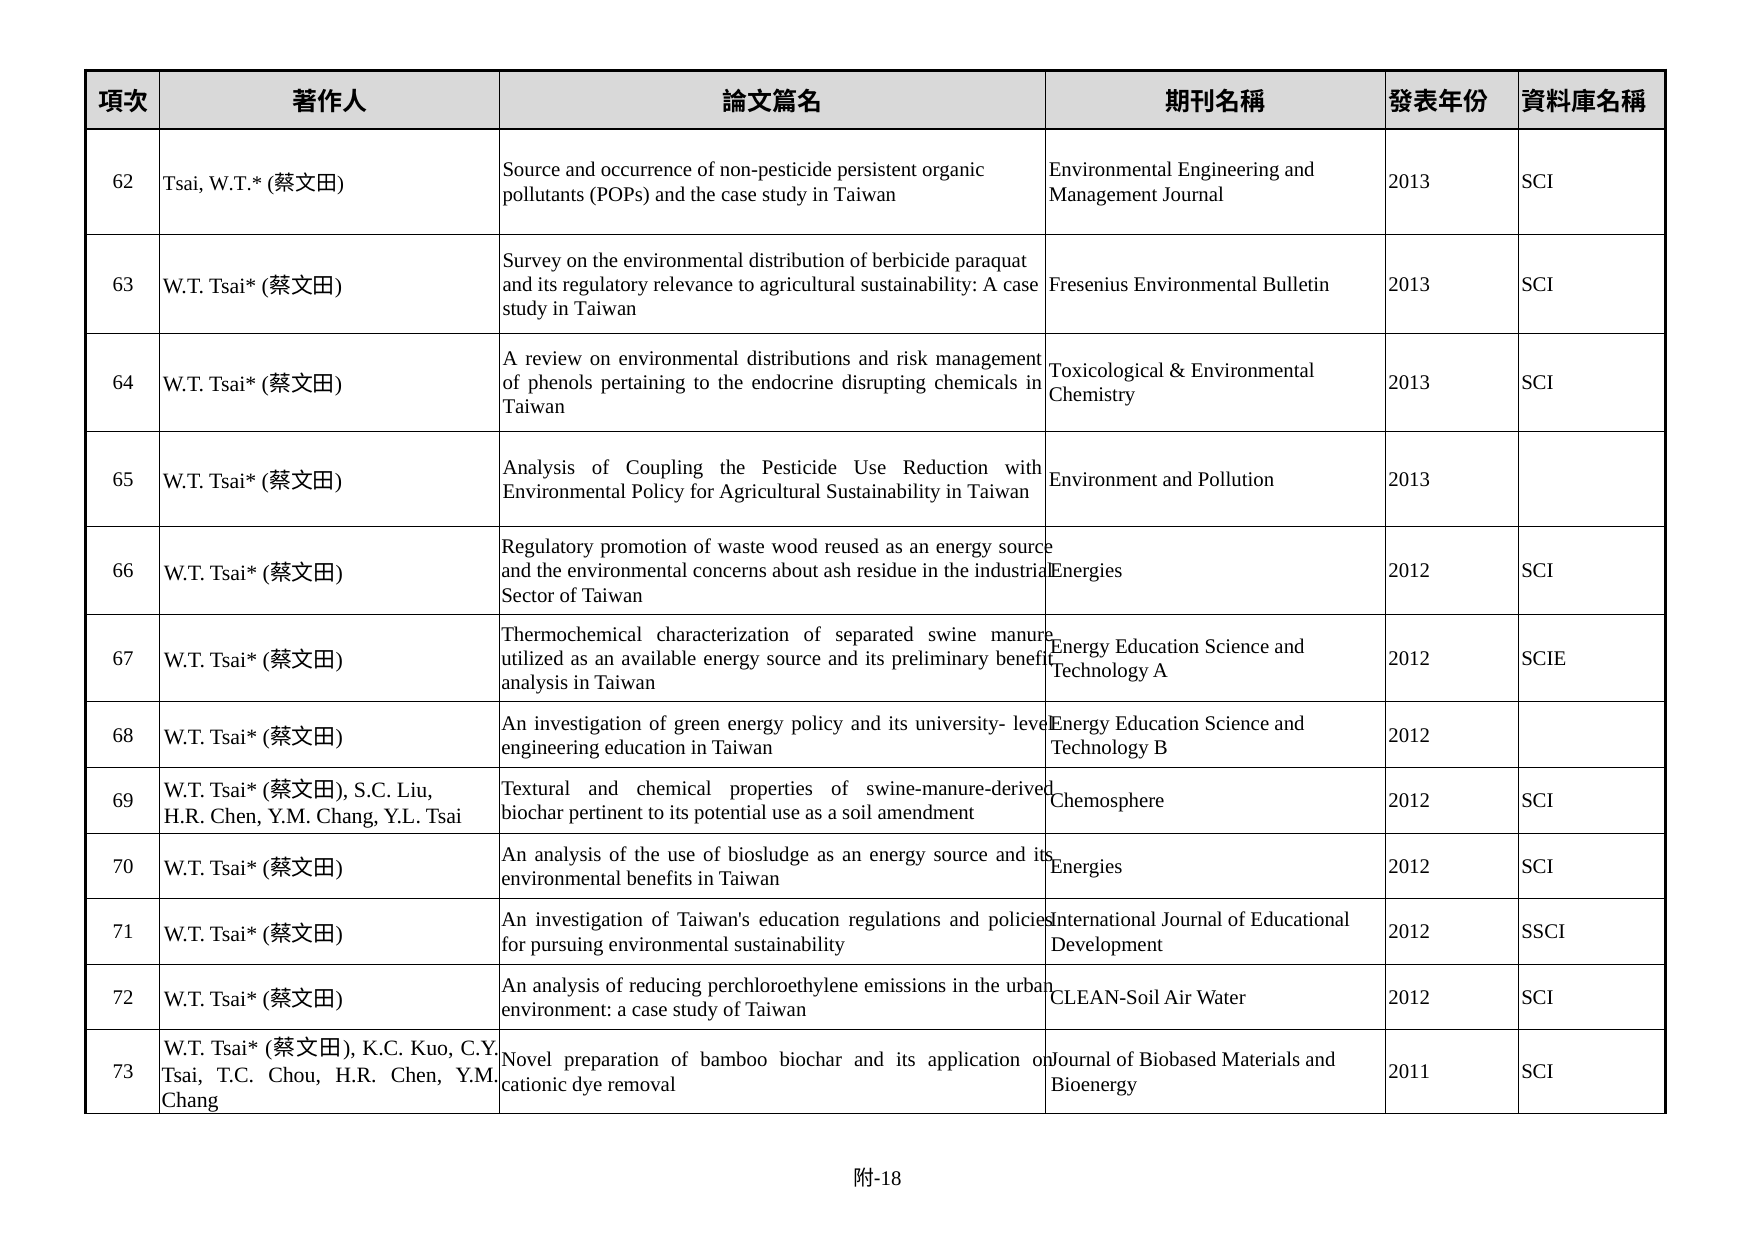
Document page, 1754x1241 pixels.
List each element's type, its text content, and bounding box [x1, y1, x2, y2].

table_cell W.T. Tsai* (蔡文田), S.C. Liu, H.R. Chen, Y.M. Chang, Y.L. Tsai [160, 768, 499, 832]
table_header 資料庫名稱 [1519, 72, 1664, 128]
table_cell SCI [1519, 130, 1664, 234]
table_cell 68 [87, 702, 159, 767]
table_cell Energies [1046, 527, 1385, 614]
table_cell Analysis of Coupling the Pesticide Use Reduction with Environmental Policy for Agricultural Sustainability in Taiwan [500, 432, 1045, 526]
table_cell SCI [1519, 834, 1664, 898]
table_cell CLEAN-Soil Air Water [1046, 965, 1385, 1029]
table_cell Energy Education Science and Technology A [1046, 615, 1385, 701]
table_header 發表年份 [1386, 72, 1518, 128]
table_cell W.T. Tsai* (蔡文田) [160, 965, 499, 1029]
table_cell Source and occurrence of non-pesticide persistent organic pollutants (POPs) and the case study in Taiwan [500, 130, 1045, 234]
table_cell Energies [1046, 834, 1385, 898]
table_cell An analysis of the use of biosludge as an energy source and its environmental benefits in Taiwan [500, 834, 1045, 898]
table_cell [1519, 432, 1664, 526]
table_cell 2011 [1386, 1030, 1518, 1112]
table_header 項次 [87, 72, 159, 128]
table_cell 65 [87, 432, 159, 526]
table_cell 73 [87, 1030, 159, 1112]
table_cell International Journal of Educational Development [1046, 899, 1385, 964]
table_cell 2012 [1386, 702, 1518, 767]
table_cell 66 [87, 527, 159, 614]
table_cell W.T. Tsai* (蔡文田) [160, 702, 499, 767]
table_cell W.T. Tsai* (蔡文田) [160, 527, 499, 614]
table_cell W.T. Tsai* (蔡文田) [160, 615, 499, 701]
table_header 著作人 [160, 72, 499, 128]
table_cell 72 [87, 965, 159, 1029]
table_cell 69 [87, 768, 159, 832]
table_cell W.T. Tsai* (蔡文田) [160, 235, 499, 332]
table_cell Textural and chemical properties of swine-manure-derived biochar pertinent to its potential use as a soil amendment [500, 768, 1045, 832]
table_cell Tsai, W.T.* (蔡文田) [160, 130, 499, 234]
table_cell SCI [1519, 965, 1664, 1029]
table_cell Fresenius Environmental Bulletin [1046, 235, 1385, 332]
table_cell An analysis of reducing perchloroethylene emissions in the urban environment: a case study of Taiwan [500, 965, 1045, 1029]
table_cell 71 [87, 899, 159, 964]
table_cell Regulatory promotion of waste wood reused as an energy source and the environmental concerns about ash residue in the industrial Sector of Taiwan [500, 527, 1045, 614]
table_cell SCI [1519, 334, 1664, 431]
table_cell SCI [1519, 235, 1664, 332]
table_cell [1519, 702, 1664, 767]
table_cell SCI [1519, 768, 1664, 832]
table_cell W.T. Tsai* (蔡文田), K.C. Kuo, C.Y. Tsai, T.C. Chou, H.R. Chen, Y.M. Chang [160, 1030, 499, 1112]
table_header 期刊名稱 [1046, 72, 1385, 128]
table_cell A review on environmental distributions and risk management of phenols pertaining to the endocrine disrupting chemicals in Taiwan [500, 334, 1045, 431]
table_cell 62 [87, 130, 159, 234]
table_cell Toxicological & Environmental Chemistry [1046, 334, 1385, 431]
table_cell 2013 [1386, 334, 1518, 431]
table_cell 67 [87, 615, 159, 701]
table_cell W.T. Tsai* (蔡文田) [160, 432, 499, 526]
table_cell Survey on the environmental distribution of berbicide paraquat and its regulatory relevance to agricultural sustainability: A case study in Taiwan [500, 235, 1045, 332]
table_cell 2012 [1386, 834, 1518, 898]
table_cell Energy Education Science and Technology B [1046, 702, 1385, 767]
table_cell Chemosphere [1046, 768, 1385, 832]
table_cell SCI [1519, 527, 1664, 614]
table_cell Environment and Pollution [1046, 432, 1385, 526]
table_cell 2012 [1386, 965, 1518, 1029]
table_cell SCI [1519, 1030, 1664, 1112]
table_cell An investigation of Taiwan's education regulations and policies for pursuing environmental sustainability [500, 899, 1045, 964]
table_cell 2013 [1386, 235, 1518, 332]
table_cell W.T. Tsai* (蔡文田) [160, 334, 499, 431]
table_cell 2012 [1386, 768, 1518, 832]
table_cell 2012 [1386, 899, 1518, 964]
table_cell SCIE [1519, 615, 1664, 701]
table_cell Novel preparation of bamboo biochar and its application on cationic dye removal [500, 1030, 1045, 1112]
table_cell Environmental Engineering and Management Journal [1046, 130, 1385, 234]
table_cell Thermochemical characterization of separated swine manure utilized as an available energy source and its preliminary benefit analysis in Taiwan [500, 615, 1045, 701]
table_header 論文篇名 [500, 72, 1045, 128]
table_cell 2013 [1386, 432, 1518, 526]
table_cell 2013 [1386, 130, 1518, 234]
table_cell 70 [87, 834, 159, 898]
table_cell 63 [87, 235, 159, 332]
table_cell W.T. Tsai* (蔡文田) [160, 834, 499, 898]
table_cell 2012 [1386, 615, 1518, 701]
table_cell Journal of Biobased Materials and Bioenergy [1046, 1030, 1385, 1112]
table_cell W.T. Tsai* (蔡文田) [160, 899, 499, 964]
table_cell 2012 [1386, 527, 1518, 614]
table_cell 64 [87, 334, 159, 431]
table_cell SSCI [1519, 899, 1664, 964]
table_cell An investigation of green energy policy and its university- level engineering education in Taiwan [500, 702, 1045, 767]
